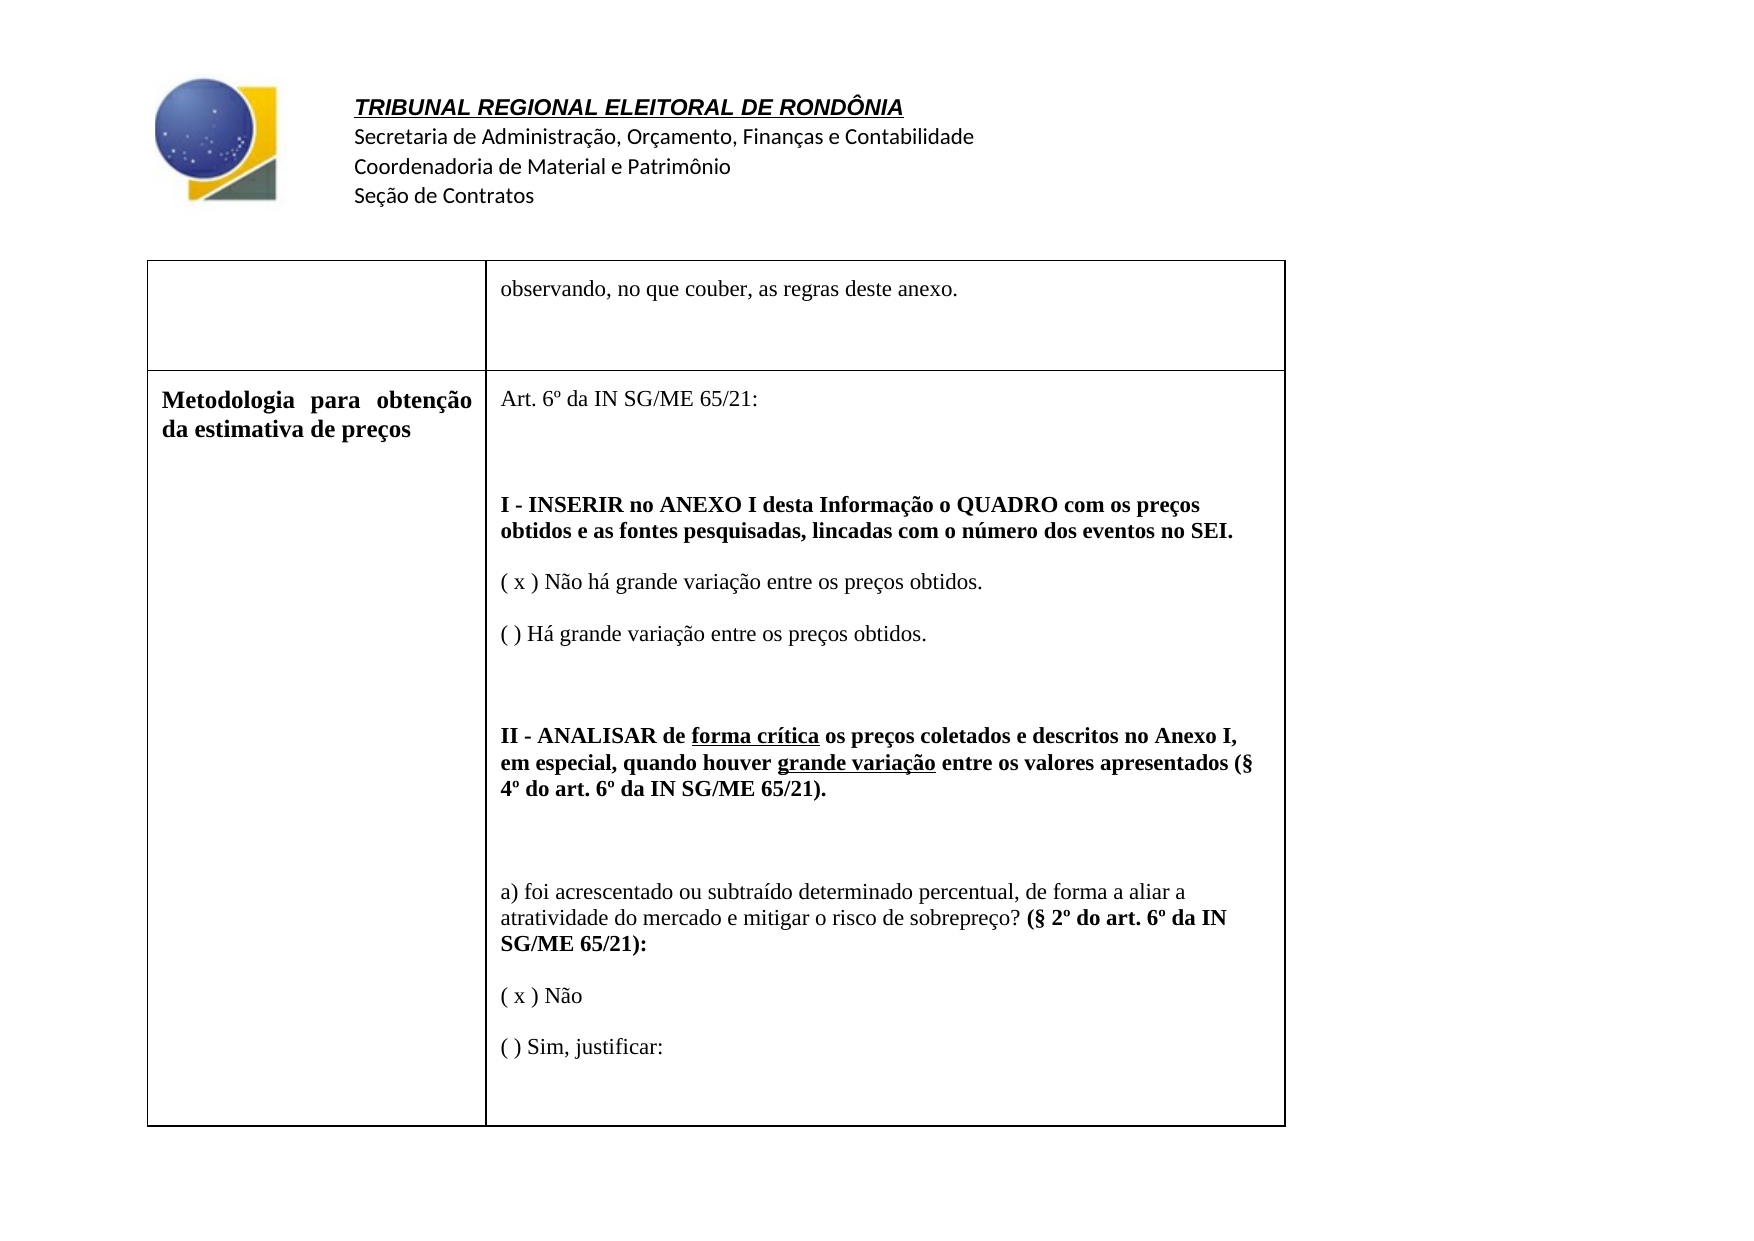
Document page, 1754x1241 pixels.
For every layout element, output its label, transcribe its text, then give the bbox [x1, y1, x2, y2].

table_cell Metodologia para obtenção da estimativa de preços [148, 371, 485, 1125]
table_cell - observando, no que couber, as regras deste anexo. [487, 261, 1284, 370]
table_cell Art. 6º da IN SG/ME 65/21: I - INSERIR no ANEXO I desta Informação o QUADRO com os preços obtidos e as fontes pesquisadas, lincadas com o número dos eventos no SEI. ( x ) Não há grande variação entre os preços obtidos. ( ) Há grande variação entre os preços obtidos. II - ANALISAR de forma crítica os preços coletados e descritos no Anexo I, em especial, quando houver grande variação entre os valores apresentados (§ 4º do art. 6º da IN SG/ME 65/21). a) foi acrescentado ou subtraído determinado percentual, de forma a aliar a atratividade do mercado e mitigar o risco de sobrepreço? (§ 2º do art. 6º da IN SG/ME 65/21): ( x ) Não ( ) Sim, justificar: [487, 371, 1284, 1125]
table_cell [148, 261, 485, 370]
